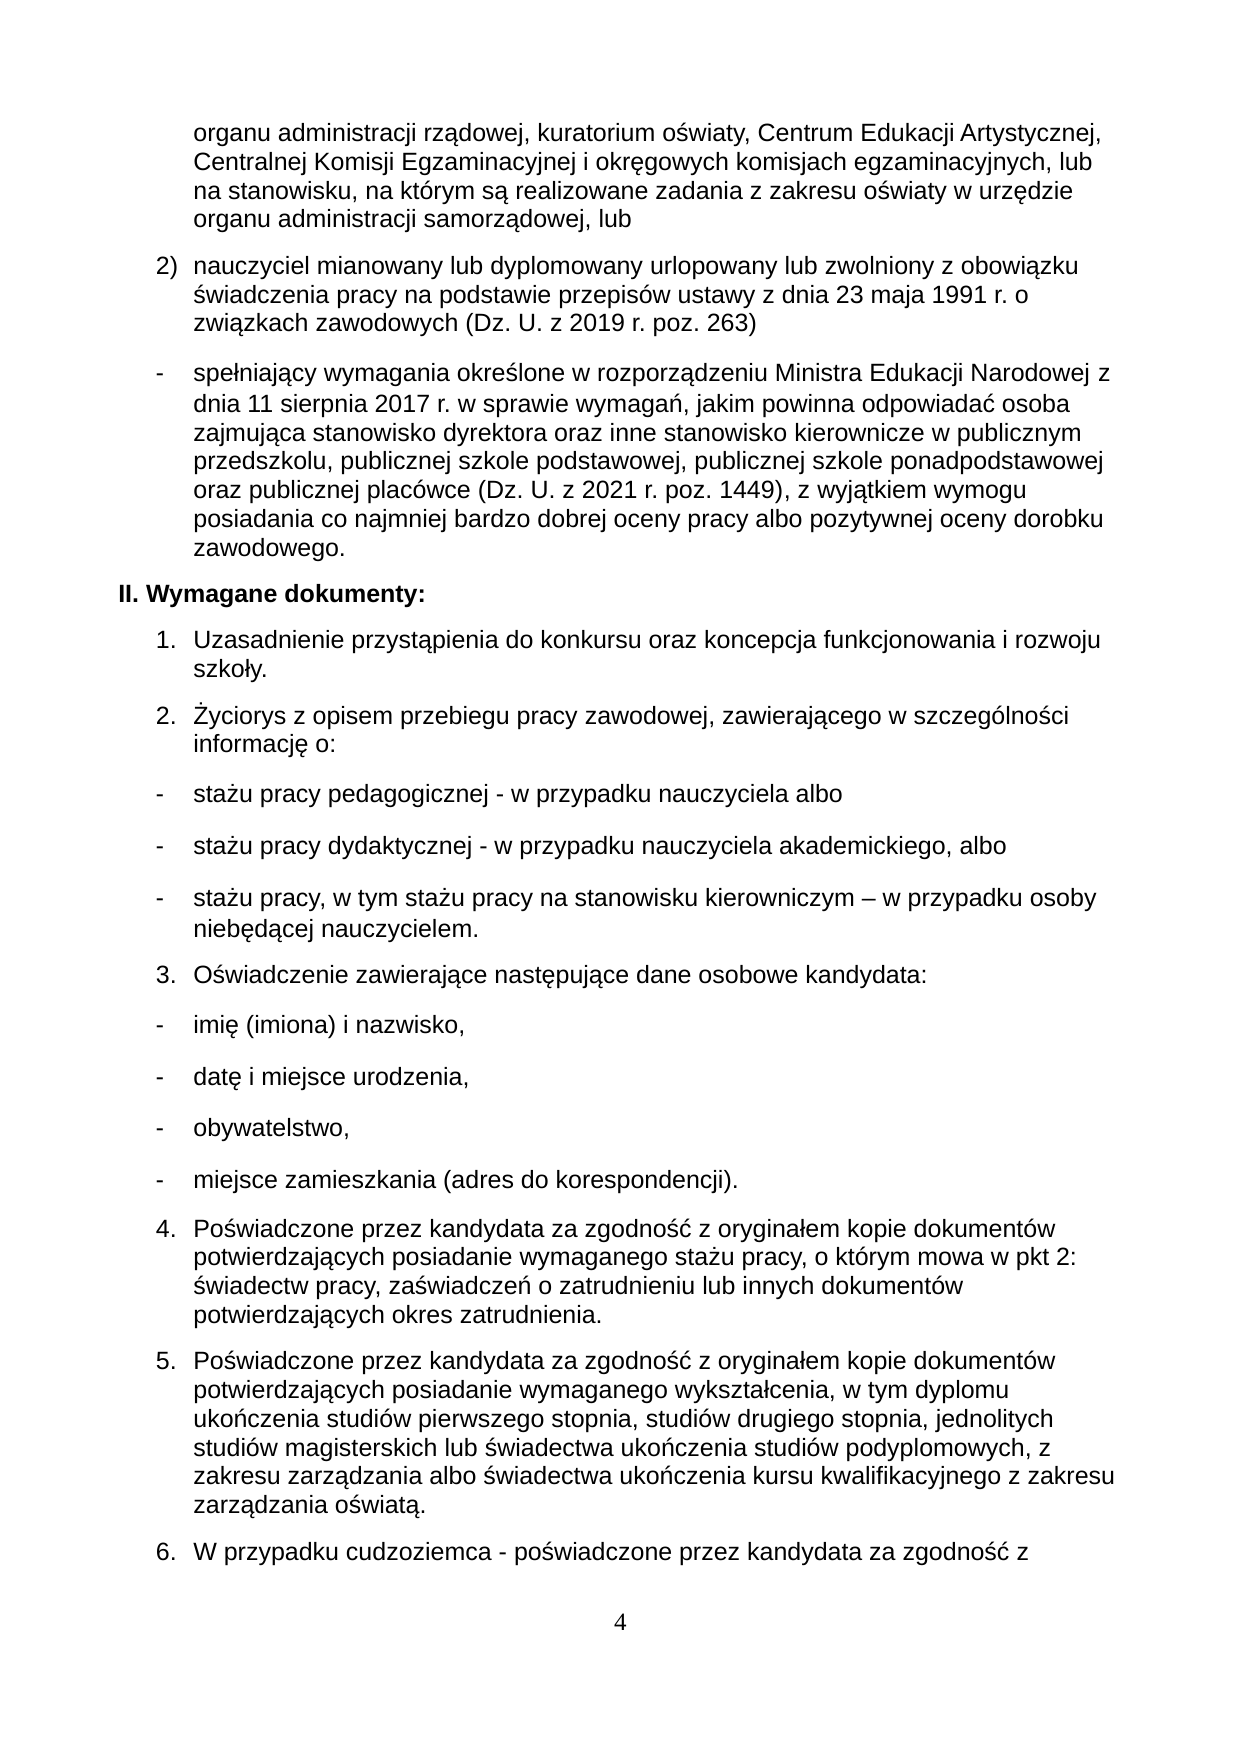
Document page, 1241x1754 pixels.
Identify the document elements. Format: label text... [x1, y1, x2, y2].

list stażu pracy pedagogicznej - w przypadku nauczyciela albo [156, 776, 1122, 810]
list obywatelstwo, [156, 1110, 1122, 1144]
list Poświadczone przez kandydata za zgodność z oryginałem kopie dokumentów potwierdzających posiadanie wymaganego wykształcenia, w tym dyplomu ukończenia studiów pierwszego stopnia, studiów drugiego stopnia, jednolitych studiów magisterskich lub świadectwa ukończenia studiów podyplomowych, z zakresu zarządzania albo świadectwa ukończenia kursu kwalifikacyjnego z zakresu zarządzania oświatą. [156, 1346, 1122, 1519]
list miejsce zamieszkania (adres do korespondencji). [156, 1162, 1122, 1196]
list Uzasadnienie przystąpienia do konkursu oraz koncepcja funkcjonowania i rozwoju szkoły. [156, 626, 1122, 683]
list nauczyciel mianowany lub dyplomowany urlopowany lub zwolniony z obowiązku świadczenia pracy na podstawie przepisów ustawy z dnia 23 maja 1991 r. o związkach zawodowych (Dz. U. z 2019 r. poz. 263) [156, 251, 1122, 337]
list W przypadku cudzoziemca - poświadczone przez kandydata za zgodność z [156, 1536, 1122, 1565]
list Życiorys z opisem przebiegu pracy zawodowej, zawierającego w szczególności informację o: [156, 701, 1122, 758]
subtitle II. Wymagane dokumenty: [118, 579, 1122, 608]
list imię (imiona) i nazwisko, [156, 1006, 1122, 1041]
list Oświadczenie zawierające następujące dane osobowe kandydata: [156, 960, 1122, 989]
list stażu pracy, w tym stażu pracy na stanowisku kierowniczym – w przypadku osoby niebędącej nauczycielem. [156, 879, 1122, 942]
list Poświadczone przez kandydata za zgodność z oryginałem kopie dokumentów potwierdzających posiadanie wymaganego stażu pracy, o którym mowa w pkt 2: świadectw pracy, zaświadczeń o zatrudnieniu lub innych dokumentów potwierdzających okres zatrudnienia. [156, 1213, 1122, 1328]
list stażu pracy dydaktycznej - w przypadku nauczyciela akademickiego, albo [156, 828, 1122, 862]
list organu administracji rządowej, kuratorium oświaty, Centrum Edukacji Artystycznej, Centralnej Komisji Egzaminacyjnej i okręgowych komisjach egzaminacyjnych, lub na stanowisku, na którym są realizowane zadania z zakresu oświaty w urzędzie organu administracji samorządowej, lub [156, 118, 1122, 233]
list spełniający wymagania określone w rozporządzeniu Ministra Edukacji Narodowej z dnia 11 sierpnia 2017 r. w sprawie wymagań, jakim powinna odpowiadać osoba zajmująca stanowisko dyrektora oraz inne stanowisko kierownicze w publicznym przedszkolu, publicznej szkole podstawowej, publicznej szkole ponadpodstawowej oraz publicznej placówce (Dz. U. z 2021 r. poz. 1449), z wyjątkiem wymogu posiadania co najmniej bardzo dobrej oceny pracy albo pozytywnej oceny dorobku zawodowego. [156, 355, 1122, 561]
list datę i miejsce urodzenia, [156, 1058, 1122, 1092]
